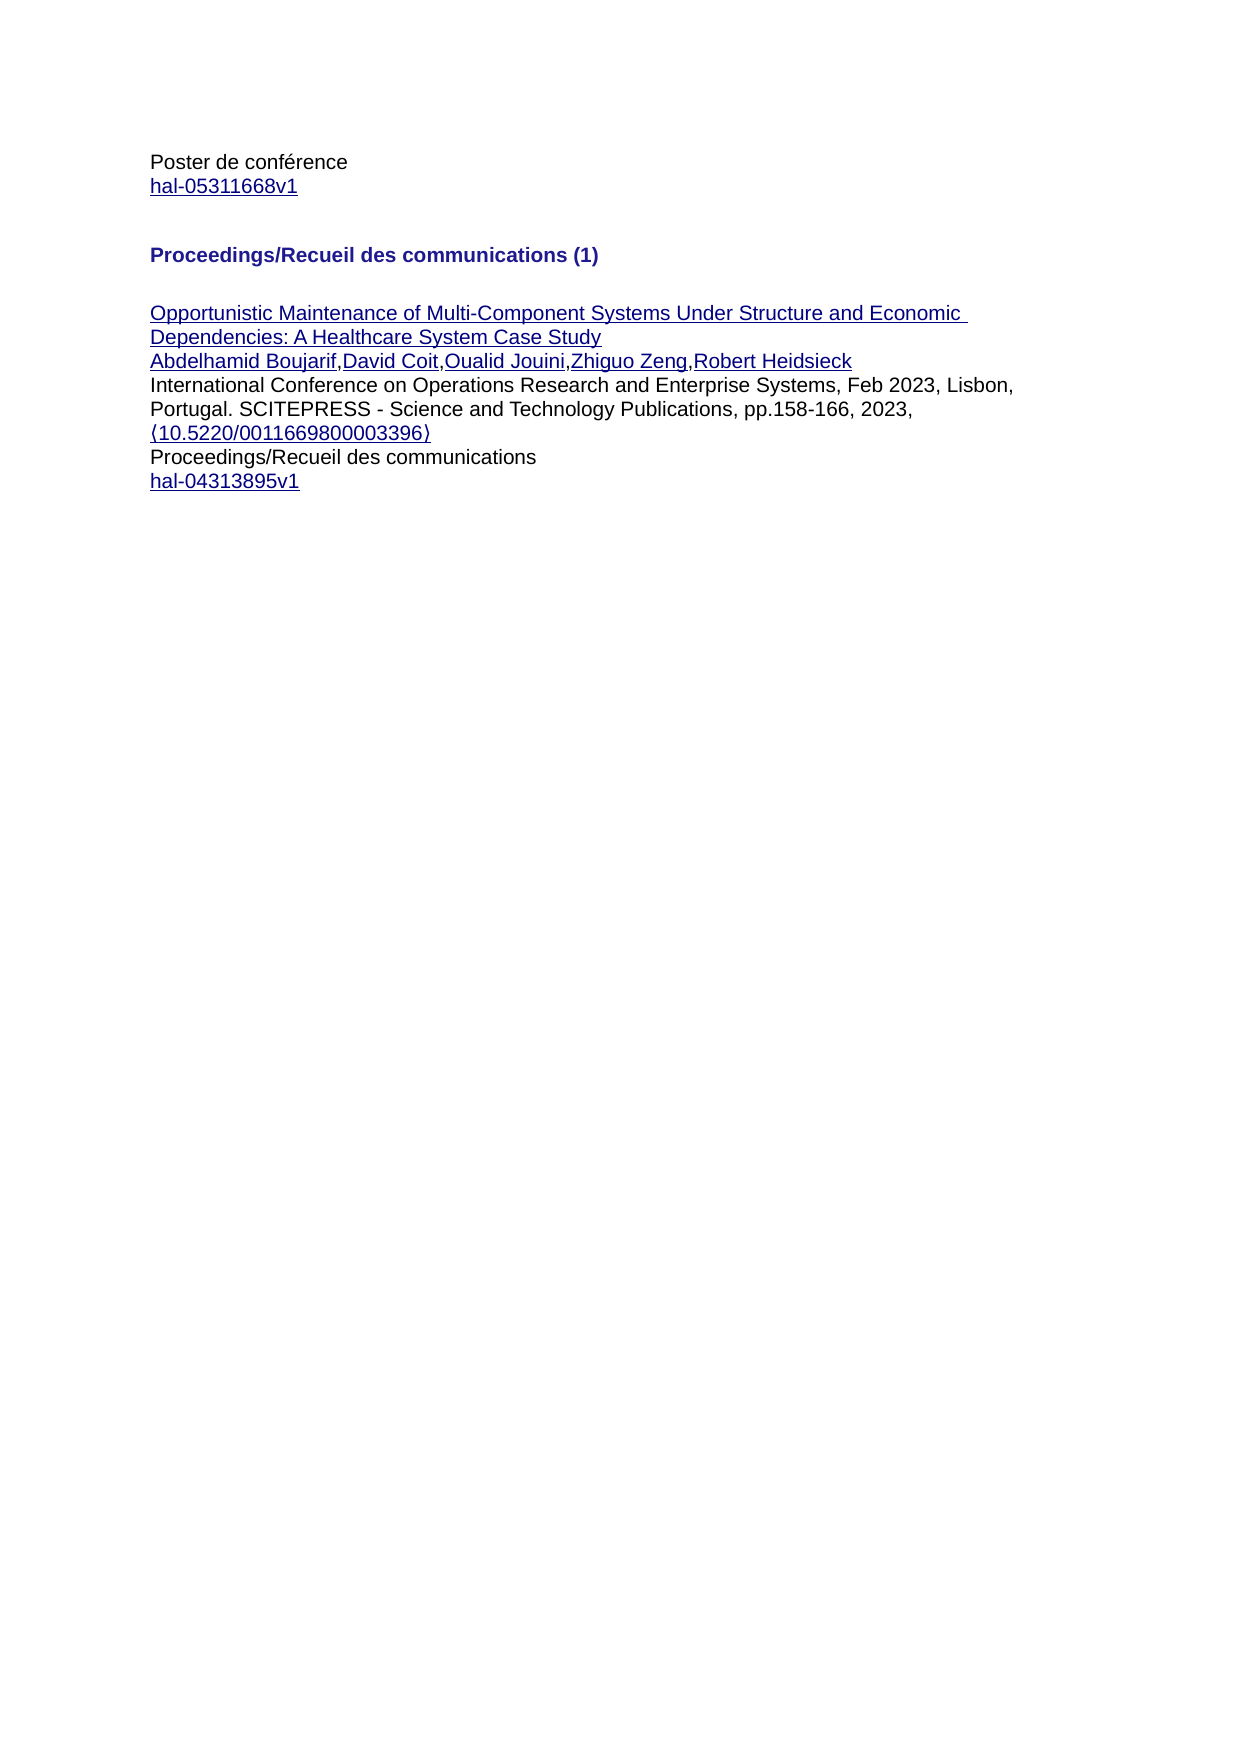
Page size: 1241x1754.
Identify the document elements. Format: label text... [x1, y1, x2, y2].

table_header Poster de conférence hal-05311668v1 [150, 150, 1090, 198]
subtitle Proceedings/Recueil des communications (1) [150, 243, 1090, 267]
table_header Opportunistic Maintenance of Multi-Component Systems Under Structure and Economic Dependencies: A Healthcare System Case Study Abdelhamid Boujarif,David Coit,Oualid Jouini,Zhiguo Zeng,Robert Heidsieck International Conference on Operations Research and Enterprise Systems, Feb 2023, Lisbon, Portugal. SCITEPRESS - Science and Technology Publications, pp.158-166, 2023, ⟨10.5220/0011669800003396⟩ Proceedings/Recueil des communications hal-04313895v1 [150, 301, 1090, 493]
